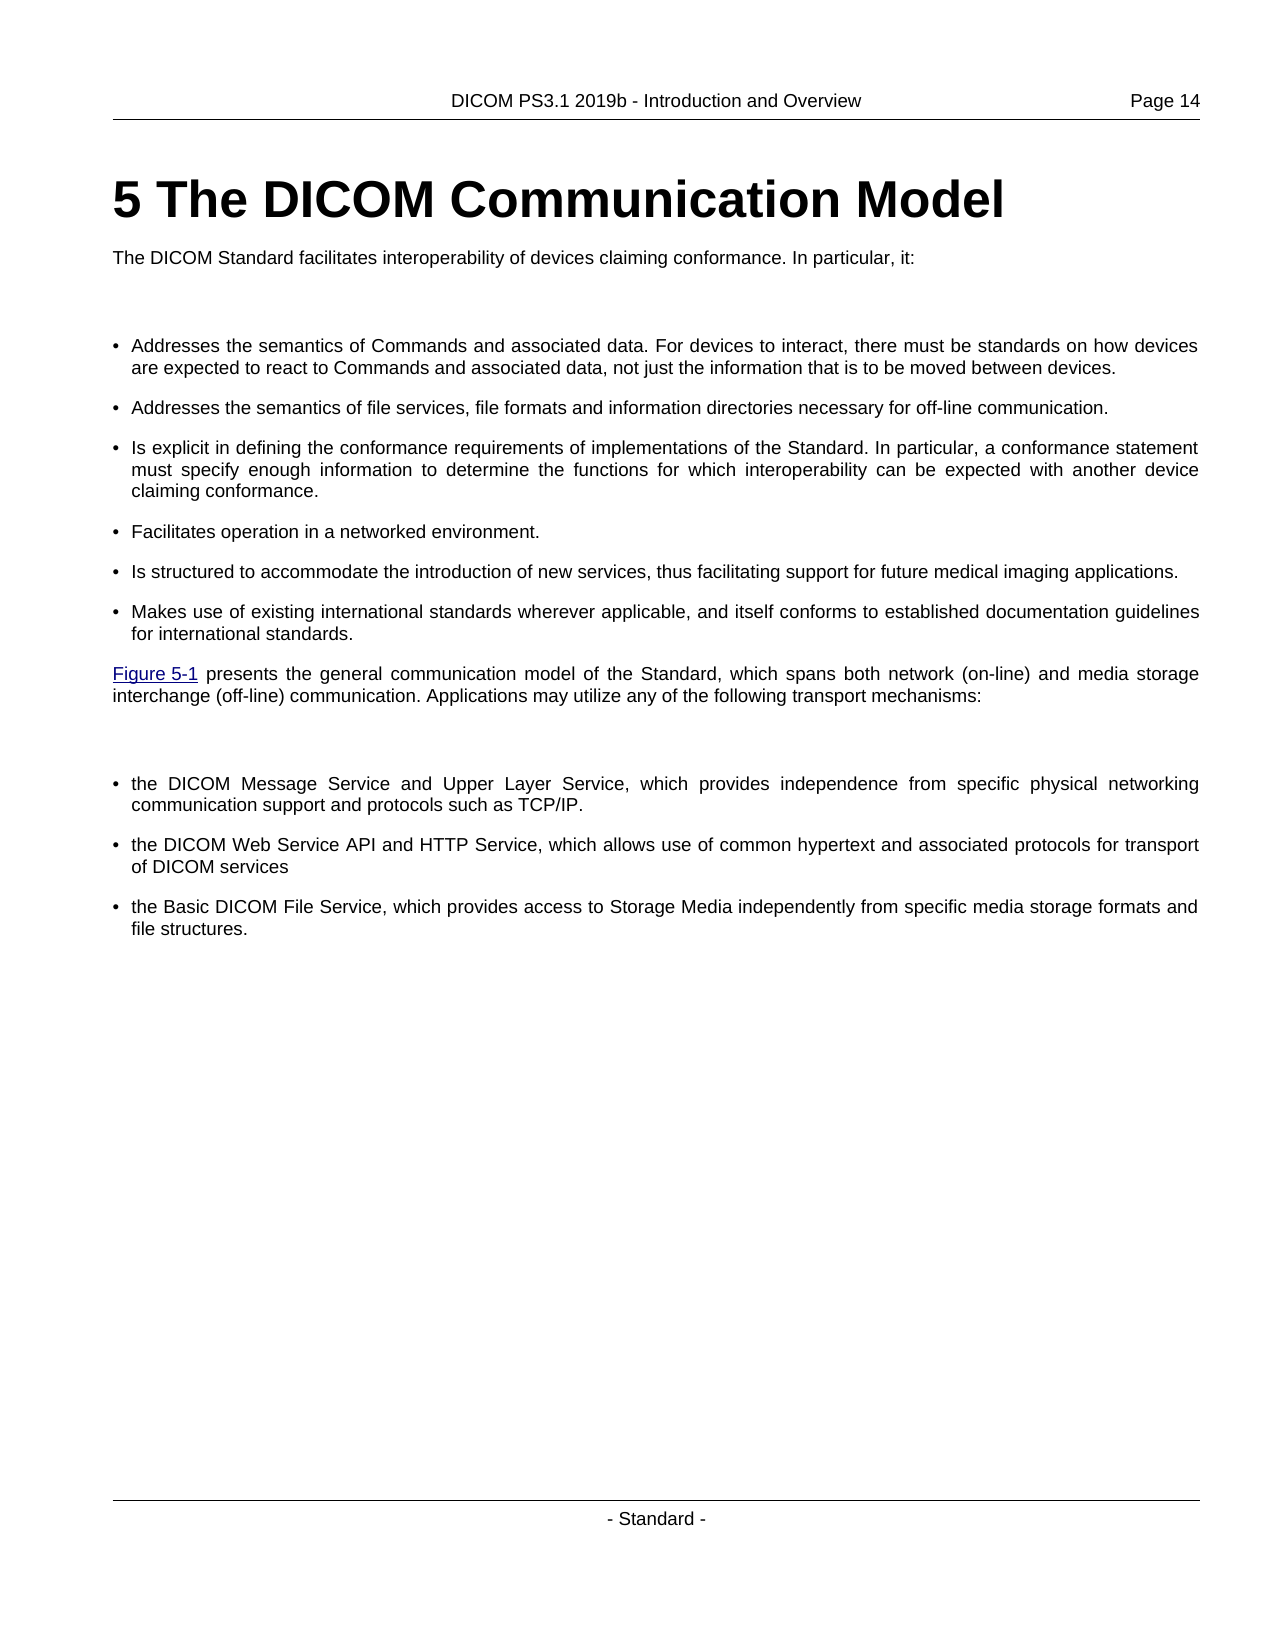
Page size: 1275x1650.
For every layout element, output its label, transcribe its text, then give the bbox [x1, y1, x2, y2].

text • the DICOM Web Service API and HTTP Service, which allows use of common hypertext and associated protocols for transport of DICOM services [112, 834, 1200, 877]
text The DICOM Standard facilitates interoperability of devices claiming conformance. In particular, it: [112, 247, 1200, 269]
text • Addresses the semantics of file services, file formats and information directories necessary for off-line communication. [112, 397, 1200, 418]
text • the DICOM Message Service and Upper Layer Service, which provides independence from specific physical networking communication support and protocols such as TCP/IP. [112, 772, 1200, 816]
text • Is structured to accommodate the introduction of new services, thus facilitating support for future medical imaging applications. [112, 561, 1200, 582]
text • Is explicit in defining the conformance requirements of implementations of the Standard. In particular, a conformance statement must specify enough information to determine the functions for which interoperability can be expected with another device claiming conformance. [112, 437, 1200, 502]
text • Facilitates operation in a networked environment. [112, 521, 1200, 542]
text • Makes use of existing international standards wherever applicable, and itself conforms to established documentation guidelines for international standards. [112, 601, 1200, 644]
text • Addresses the semantics of Commands and associated data. For devices to interact, there must be standards on how devices are expected to react to Commands and associated data, not just the information that is to be moved between devices. [112, 335, 1200, 378]
text Figure 5-1 presents the general communication model of the Standard, which spans both network (on-line) and media storage interchange (off-line) communication. Applications may utilize any of the following transport mechanisms: [112, 663, 1200, 706]
text 5 The DICOM Communication Model [112, 169, 1200, 228]
text • the Basic DICOM File Service, which provides access to Storage Media independently from specific media storage formats and file structures. [112, 896, 1200, 939]
